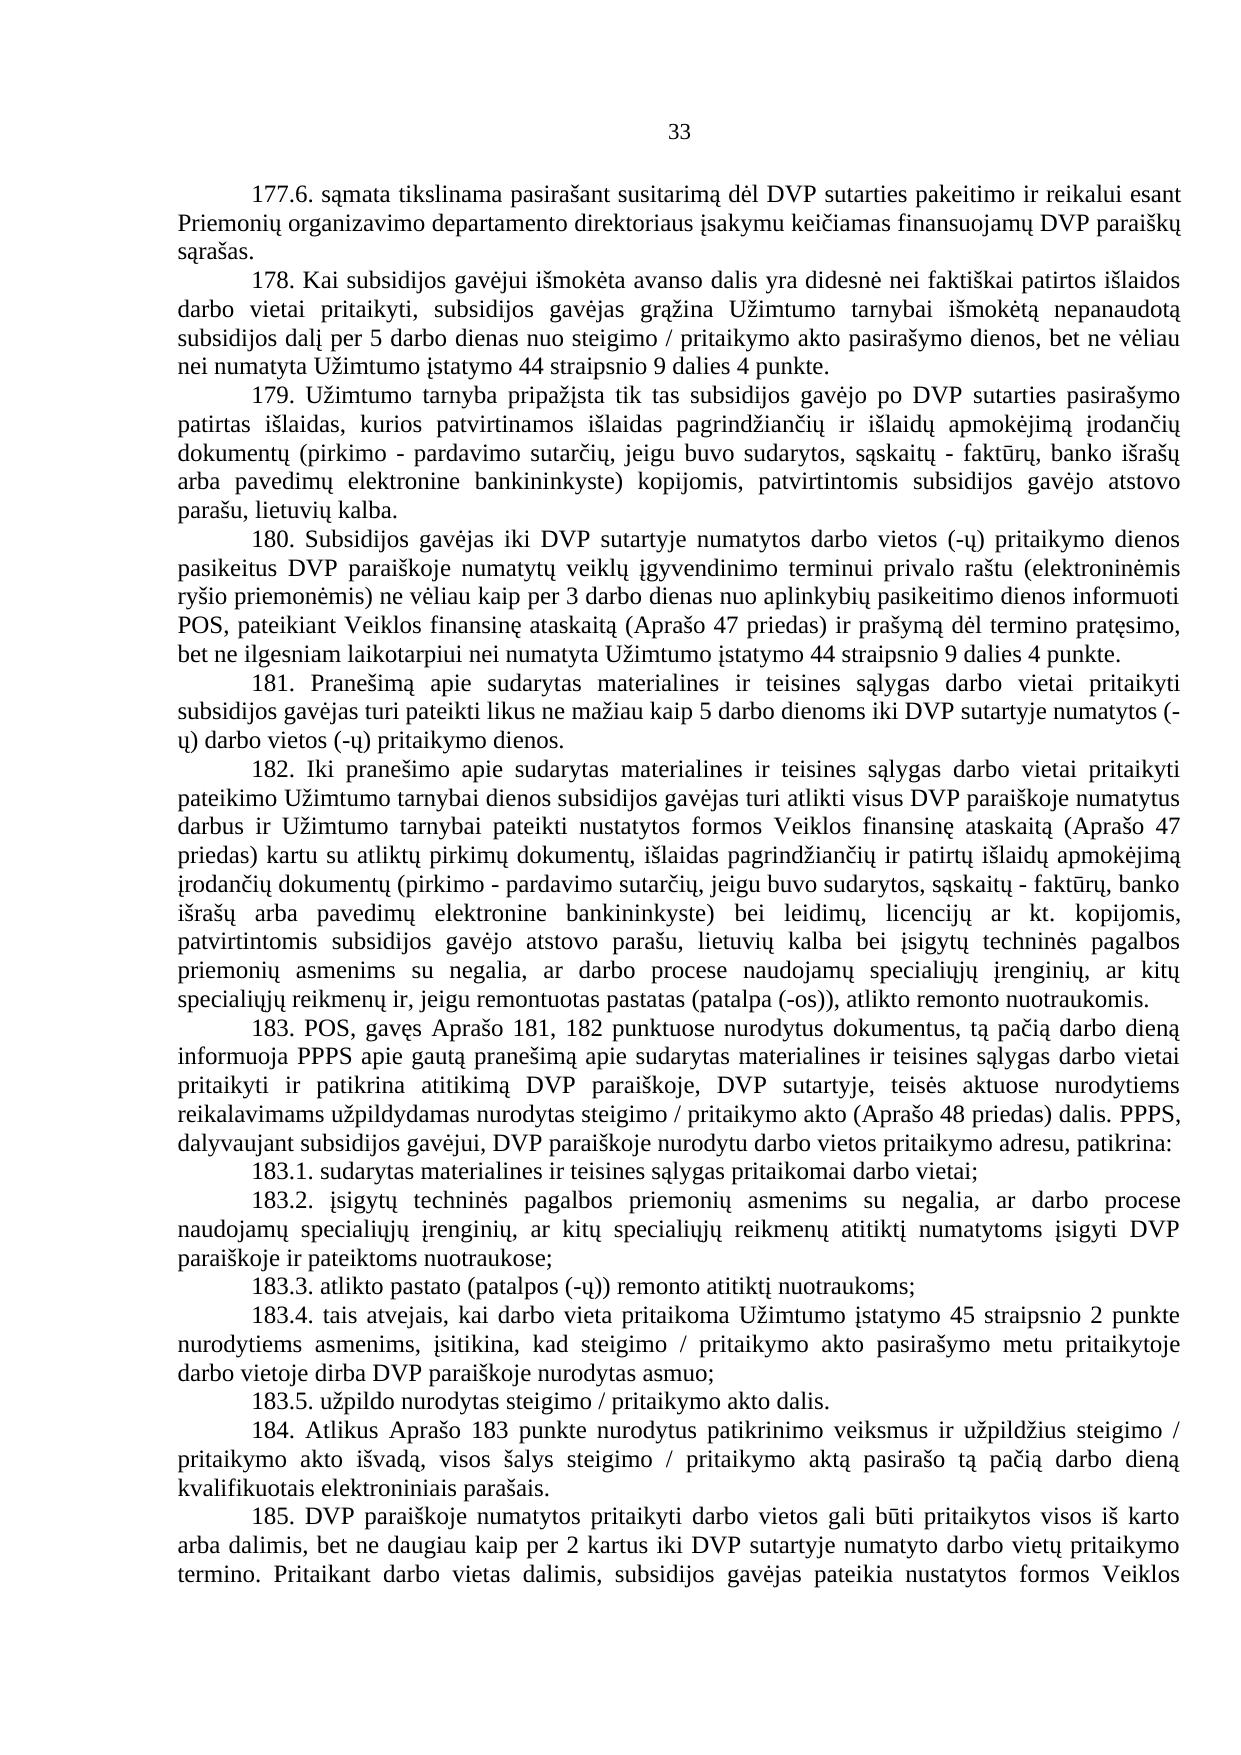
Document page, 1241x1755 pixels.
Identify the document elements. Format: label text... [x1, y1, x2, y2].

text 179. Užimtumo tarnyba pripažįsta tik tas subsidijos gavėjo po DVP sutarties pasirašymo patirtas išlaidas, kurios patvirtinamos išlaidas pagrindžiančių ir išlaidų apmokėjimą įrodančių dokumentų (pirkimo - pardavimo sutarčių, jeigu buvo sudarytos, sąskaitų - faktūrų, banko išrašų arba pavedimų elektronine bankininkyste) kopijomis, patvirtintomis subsidijos gavėjo atstovo parašu, lietuvių kalba. [177, 380, 1181, 524]
text 183.2. įsigytų techninės pagalbos priemonių asmenims su negalia, ar darbo procese naudojamų specialiųjų įrenginių, ar kitų specialiųjų reikmenų atitiktį numatytoms įsigyti DVP paraiškoje ir pateiktoms nuotraukose; [177, 1185, 1181, 1271]
text 177.6. sąmata tikslinama pasirašant susitarimą dėl DVP sutarties pakeitimo ir reikalui esant Priemonių organizavimo departamento direktoriaus įsakymu keičiamas finansuojamų DVP paraiškų sąrašas. [177, 179, 1181, 265]
text 178. Kai subsidijos gavėjui išmokėta avanso dalis yra didesnė nei faktiškai patirtos išlaidos darbo vietai pritaikyti, subsidijos gavėjas grąžina Užimtumo tarnybai išmokėtą nepanaudotą subsidijos dalį per 5 darbo dienas nuo steigimo / pritaikymo akto pasirašymo dienos, bet ne vėliau nei numatyta Užimtumo įstatymo 44 straipsnio 9 dalies 4 punkte. [177, 265, 1181, 380]
text 183.3. atlikto pastato (patalpos (-ų)) remonto atitiktį nuotraukoms; [177, 1271, 1181, 1300]
text 184. Atlikus Aprašo 183 punkte nurodytus patikrinimo veiksmus ir užpildžius steigimo / pritaikymo akto išvadą, visos šalys steigimo / pritaikymo aktą pasirašo tą pačią darbo dieną kvalifikuotais elektroniniais parašais. [177, 1415, 1181, 1501]
text 180. Subsidijos gavėjas iki DVP sutartyje numatytos darbo vietos (-ų) pritaikymo dienos pasikeitus DVP paraiškoje numatytų veiklų įgyvendinimo terminui privalo raštu (elektroninėmis ryšio priemonėmis) ne vėliau kaip per 3 darbo dienas nuo aplinkybių pasikeitimo dienos informuoti POS, pateikiant Veiklos finansinę ataskaitą (Aprašo 47 priedas) ir prašymą dėl termino pratęsimo, bet ne ilgesniam laikotarpiui nei numatyta Užimtumo įstatymo 44 straipsnio 9 dalies 4 punkte. [177, 524, 1181, 668]
text 183.5. užpildo nurodytas steigimo / pritaikymo akto dalis. [177, 1386, 1181, 1415]
text 185. DVP paraiškoje numatytos pritaikyti darbo vietos gali būti pritaikytos visos iš karto arba dalimis, bet ne daugiau kaip per 2 kartus iki DVP sutartyje numatyto darbo vietų pritaikymo termino. Pritaikant darbo vietas dalimis, subsidijos gavėjas pateikia nustatytos formos Veiklos [177, 1501, 1181, 1588]
text 183.1. sudarytas materialines ir teisines sąlygas pritaikomai darbo vietai; [177, 1156, 1181, 1185]
text 182. Iki pranešimo apie sudarytas materialines ir teisines sąlygas darbo vietai pritaikyti pateikimo Užimtumo tarnybai dienos subsidijos gavėjas turi atlikti visus DVP paraiškoje numatytus darbus ir Užimtumo tarnybai pateikti nustatytos formos Veiklos finansinę ataskaitą (Aprašo 47 priedas) kartu su atliktų pirkimų dokumentų, išlaidas pagrindžiančių ir patirtų išlaidų apmokėjimą įrodančių dokumentų (pirkimo - pardavimo sutarčių, jeigu buvo sudarytos, sąskaitų - faktūrų, banko išrašų arba pavedimų elektronine bankininkyste) bei leidimų, licencijų ar kt. kopijomis, patvirtintomis subsidijos gavėjo atstovo parašu, lietuvių kalba bei įsigytų techninės pagalbos priemonių asmenims su negalia, ar darbo procese naudojamų specialiųjų įrenginių, ar kitų specialiųjų reikmenų ir, jeigu remontuotas pastatas (patalpa (-os)), atlikto remonto nuotraukomis. [177, 754, 1181, 1013]
text 183.4. tais atvejais, kai darbo vieta pritaikoma Užimtumo įstatymo 45 straipsnio 2 punkte nurodytiems asmenims, įsitikina, kad steigimo / pritaikymo akto pasirašymo metu pritaikytoje darbo vietoje dirba DVP paraiškoje nurodytas asmuo; [177, 1300, 1181, 1386]
text 181. Pranešimą apie sudarytas materialines ir teisines sąlygas darbo vietai pritaikyti subsidijos gavėjas turi pateikti likus ne mažiau kaip 5 darbo dienoms iki DVP sutartyje numatytos (-ų) darbo vietos (-ų) pritaikymo dienos. [177, 668, 1181, 754]
text 183. POS, gavęs Aprašo 181, 182 punktuose nurodytus dokumentus, tą pačią darbo dieną informuoja PPPS apie gautą pranešimą apie sudarytas materialines ir teisines sąlygas darbo vietai pritaikyti ir patikrina atitikimą DVP paraiškoje, DVP sutartyje, teisės aktuose nurodytiems reikalavimams užpildydamas nurodytas steigimo / pritaikymo akto (Aprašo 48 priedas) dalis. PPPS, dalyvaujant subsidijos gavėjui, DVP paraiškoje nurodytu darbo vietos pritaikymo adresu, patikrina: [177, 1013, 1181, 1156]
